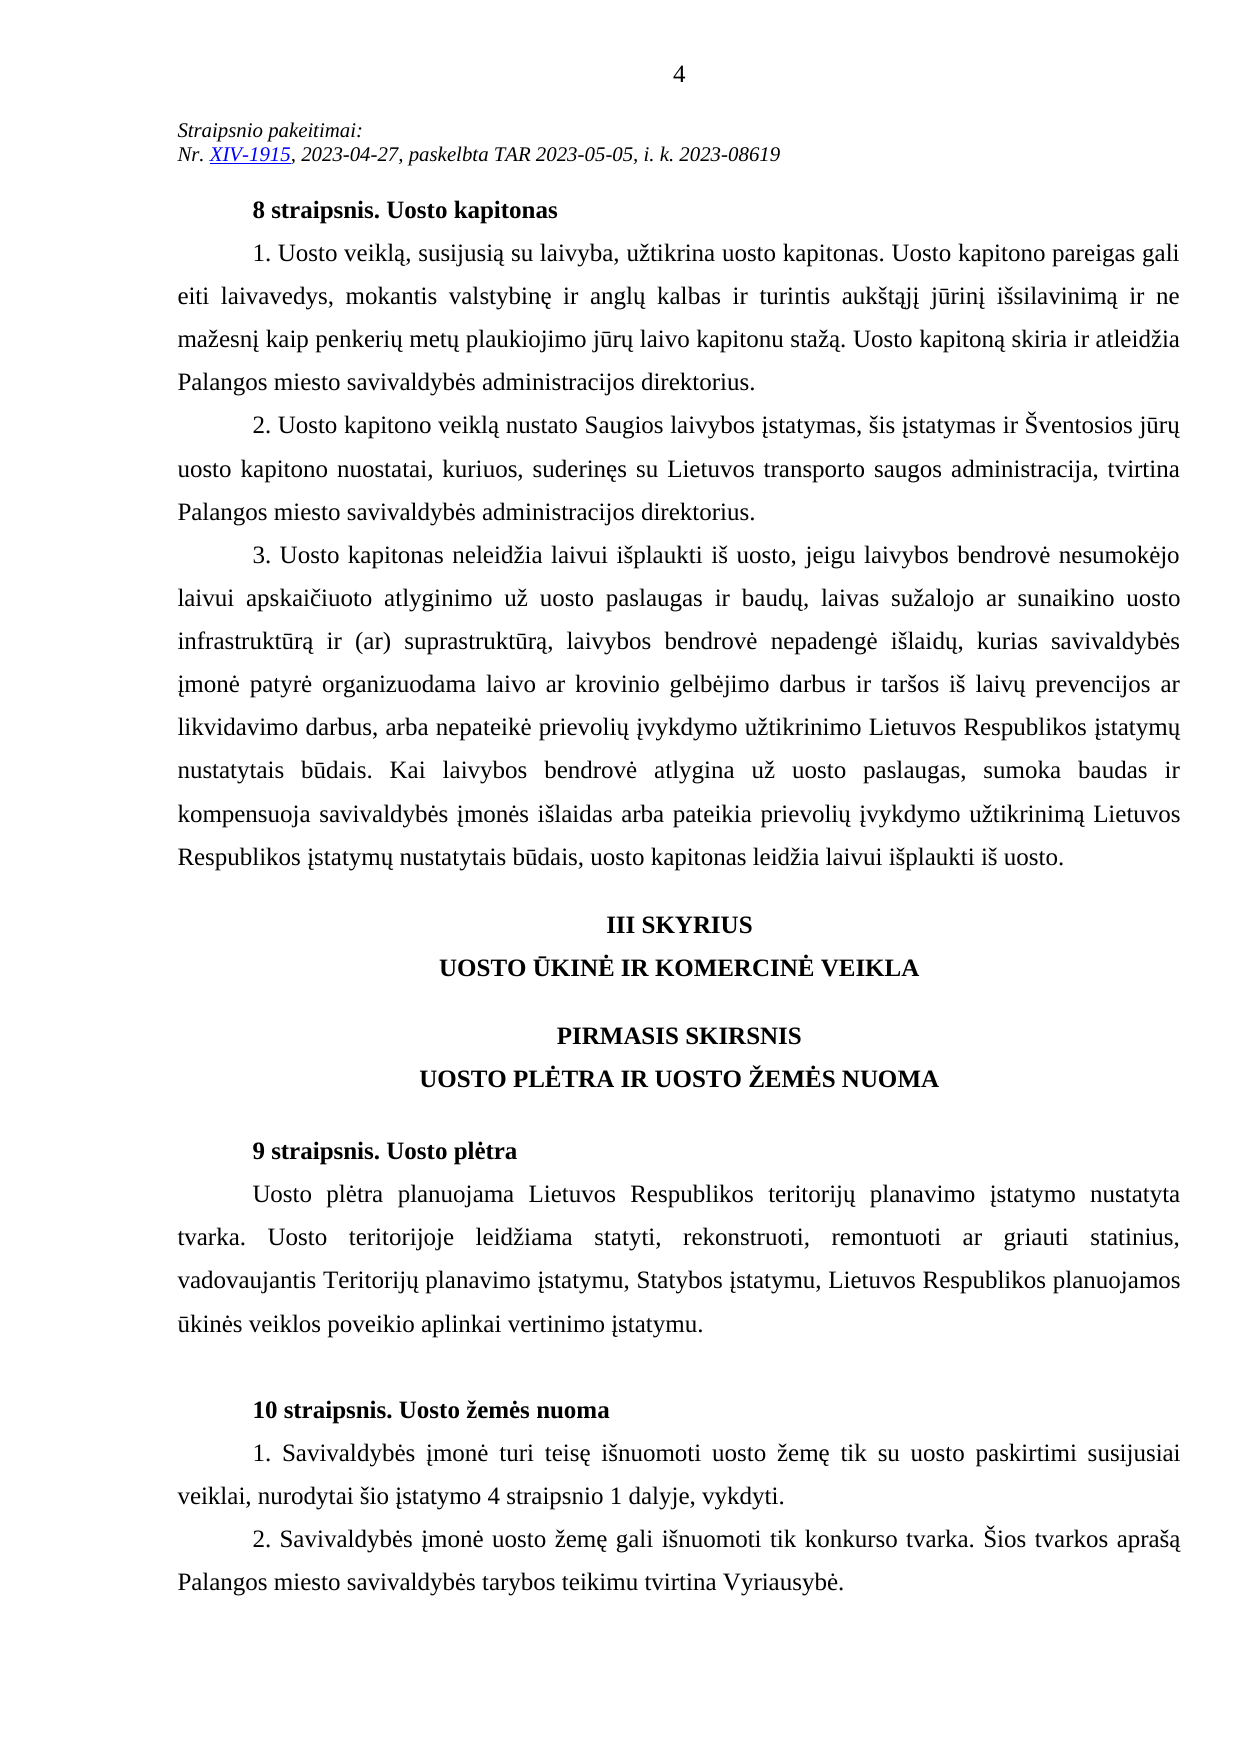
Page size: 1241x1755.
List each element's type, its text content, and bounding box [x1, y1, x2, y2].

text PIRMASIS SKIRSNIS [177, 1021, 1181, 1050]
text 1. Uosto veiklą, susijusią su laivyba, užtikrina uosto kapitonas. Uosto kapitono pareigas gali eiti laivavedys, mokantis valstybinę ir anglų kalbas ir turintis aukštąjį jūrinį išsilavinimą ir ne mažesnį kaip penkerių metų plaukiojimo jūrų laivo kapitonu stažą. Uosto kapitoną skiria ir atleidžia Palangos miesto savivaldybės administracijos direktorius. [177, 238, 1181, 396]
text UOSTO PLĖTRA IR UOSTO ŽEMĖS NUOMA [177, 1064, 1181, 1093]
text 2. Uosto kapitono veiklą nustato Saugios laivybos įstatymas, šis įstatymas ir Šventosios jūrų uosto kapitono nuostatai, kuriuos, suderinęs su Lietuvos transporto saugos administracija, tvirtina Palangos miesto savivaldybės administracijos direktorius. [177, 411, 1181, 526]
text 9 straipsnis. Uosto plėtra [177, 1136, 1181, 1165]
text III SKYRIUS [177, 910, 1181, 939]
text Straipsnio pakeitimai: [177, 118, 1181, 142]
text UOSTO ŪKINĖ IR KOMERCINĖ VEIKLA [177, 953, 1181, 982]
text Uosto plėtra planuojama Lietuvos Respublikos teritorijų planavimo įstatymo nustatyta tvarka. Uosto teritorijoje leidžiama statyti, rekonstruoti, remontuoti ar griauti statinius, vadovaujantis Teritorijų planavimo įstatymu, Statybos įstatymu, Lietuvos Respublikos planuojamos ūkinės veiklos poveikio aplinkai vertinimo įstatymu. [177, 1179, 1181, 1337]
text 10 straipsnis. Uosto žemės nuoma [177, 1395, 1181, 1424]
text 8 straipsnis. Uosto kapitonas [177, 195, 1181, 224]
text 2. Savivaldybės įmonė uosto žemę gali išnuomoti tik konkurso tvarka. Šios tvarkos aprašą Palangos miesto savivaldybės tarybos teikimu tvirtina Vyriausybė. [177, 1524, 1181, 1596]
text Nr. XIV-1915, 2023-04-27, paskelbta TAR 2023-05-05, i. k. 2023-08619 [177, 142, 1181, 166]
text 3. Uosto kapitonas neleidžia laivui išplaukti iš uosto, jeigu laivybos bendrovė nesumokėjo laivui apskaičiuoto atlyginimo už uosto paslaugas ir baudų, laivas sužalojo ar sunaikino uosto infrastruktūrą ir (ar) suprastruktūrą, laivybos bendrovė nepadengė išlaidų, kurias savivaldybės įmonė patyrė organizuodama laivo ar krovinio gelbėjimo darbus ir taršos iš laivų prevencijos ar likvidavimo darbus, arba nepateikė prievolių įvykdymo užtikrinimo Lietuvos Respublikos įstatymų nustatytais būdais. Kai laivybos bendrovė atlygina už uosto paslaugas, sumoka baudas ir kompensuoja savivaldybės įmonės išlaidas arba pateikia prievolių įvykdymo užtikrinimą Lietuvos Respublikos įstatymų nustatytais būdais, uosto kapitonas leidžia laivui išplaukti iš uosto. [177, 540, 1181, 871]
text 1. Savivaldybės įmonė turi teisę išnuomoti uosto žemę tik su uosto paskirtimi susijusiai veiklai, nurodytai šio įstatymo 4 straipsnio 1 dalyje, vykdyti. [177, 1438, 1181, 1510]
